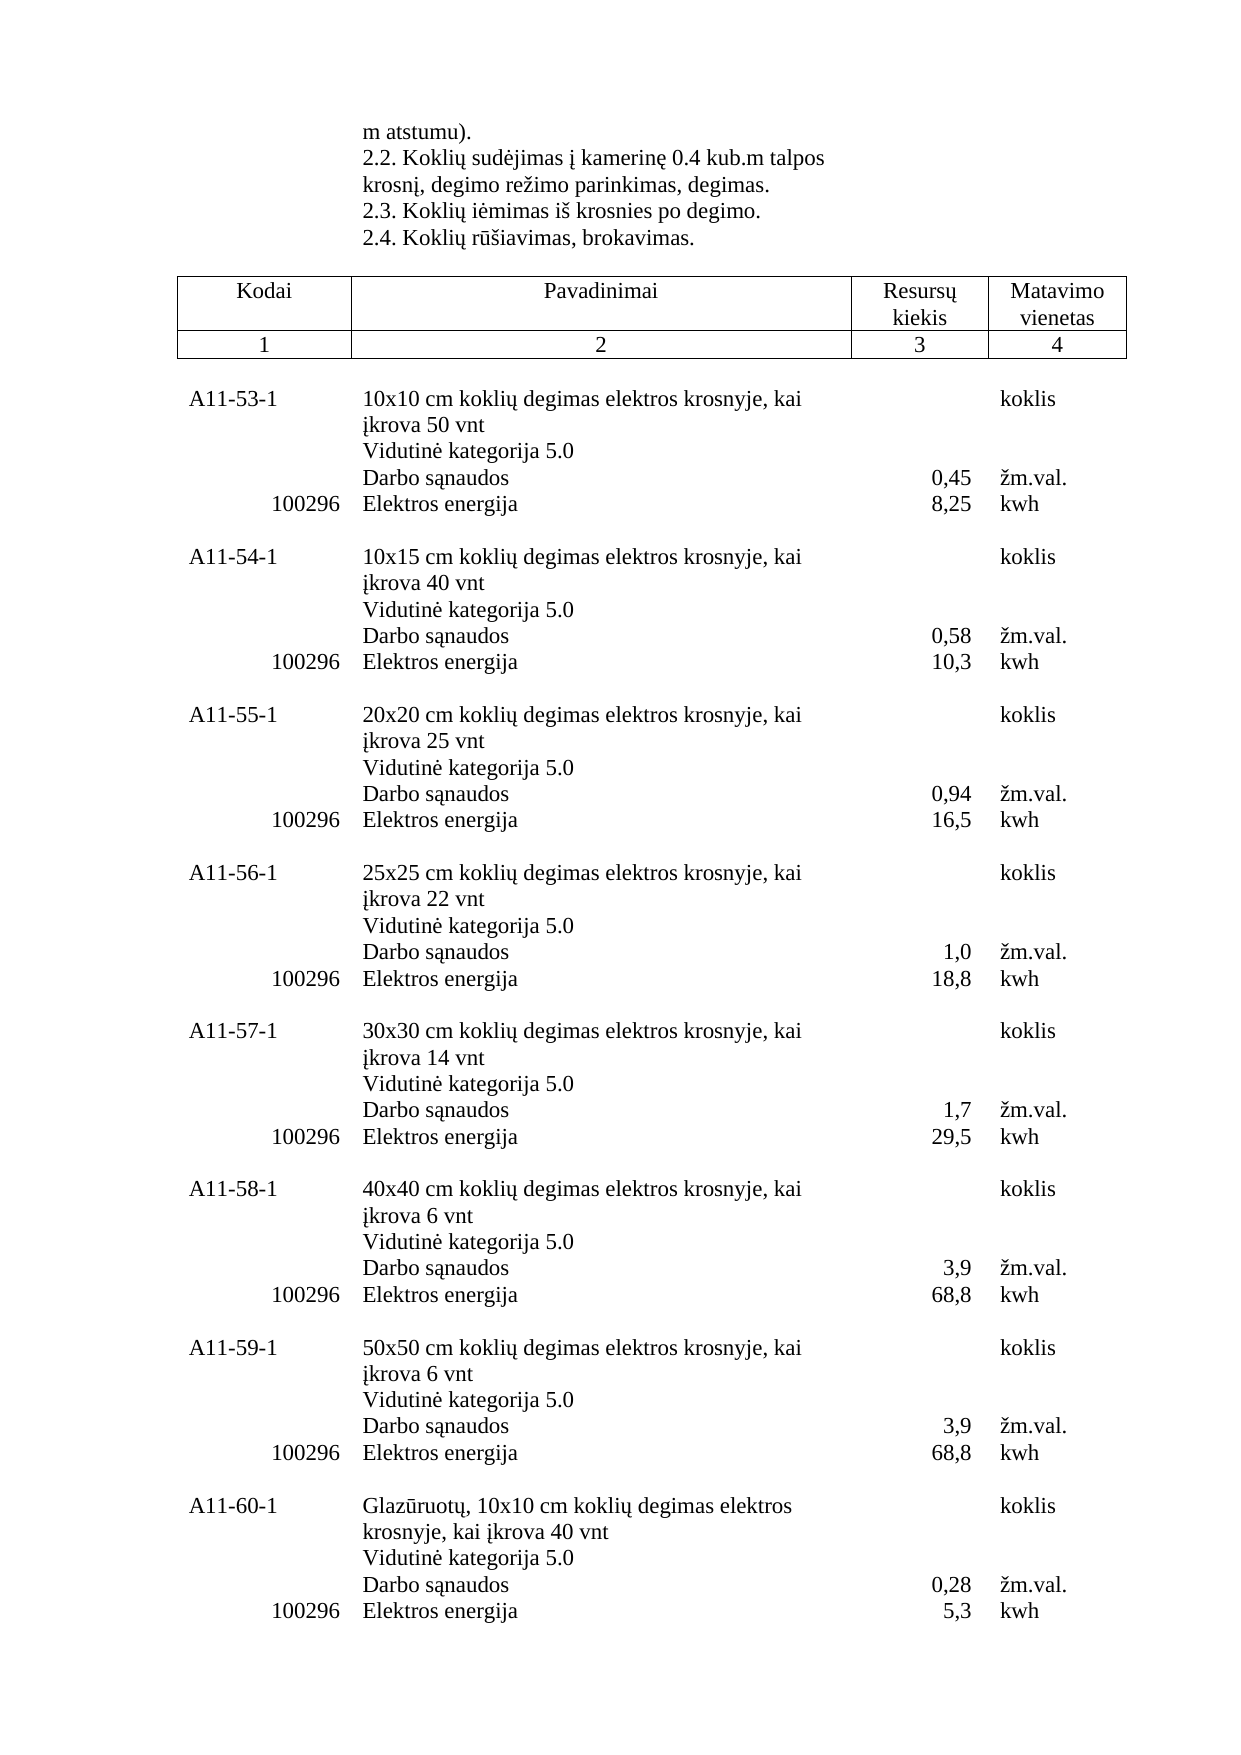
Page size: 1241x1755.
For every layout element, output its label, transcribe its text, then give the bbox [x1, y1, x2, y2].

table_cell [989, 1465, 1126, 1492]
table_cell žm.val. [989, 1096, 1126, 1123]
table_cell 40x40 cm koklių degimas elektros krosnyje, kai įkrova 6 vnt [351, 1175, 851, 1228]
table_cell [177, 197, 351, 223]
table_cell 25x25 cm koklių degimas elektros krosnyje, kai įkrova 22 vnt [351, 859, 851, 912]
table_cell 20x20 cm koklių degimas elektros krosnyje, kai įkrova 25 vnt [351, 701, 851, 754]
table_cell [177, 596, 351, 622]
table_cell [177, 250, 351, 276]
table_cell 50x50 cm koklių degimas elektros krosnyje, kai įkrova 6 vnt [351, 1334, 851, 1386]
table_cell [989, 250, 1126, 276]
table_cell Darbo sąnaudos [351, 1571, 851, 1597]
table_cell 68,8 [851, 1439, 988, 1465]
table_cell [177, 438, 351, 464]
table_cell kwh [989, 1597, 1126, 1623]
table_cell Resursų kiekis [852, 277, 988, 330]
table_cell Darbo sąnaudos [351, 464, 851, 490]
table_cell 100296 [177, 965, 351, 991]
table_cell žm.val. [989, 780, 1126, 806]
table_cell A11-57-1 [177, 1017, 351, 1070]
table_cell Vidutinė kategorija 5.0 [351, 1386, 851, 1413]
table_cell [351, 675, 851, 701]
table_cell [851, 1070, 988, 1096]
table_cell [989, 675, 1126, 701]
table_cell [989, 359, 1126, 385]
table_cell 100296 [177, 806, 351, 833]
table_cell [851, 118, 988, 144]
table_cell [851, 250, 988, 276]
table_cell [177, 1571, 351, 1597]
table_cell [177, 1544, 351, 1571]
table_cell A11-55-1 [177, 701, 351, 754]
table_cell [989, 1149, 1126, 1175]
table_cell koklis [989, 1017, 1126, 1070]
table_cell [851, 517, 988, 543]
table_cell [177, 1255, 351, 1281]
table_cell [989, 145, 1126, 197]
table_cell [177, 1228, 351, 1254]
table_cell 10x15 cm koklių degimas elektros krosnyje, kai įkrova 40 vnt [351, 543, 851, 596]
table_cell 1 [178, 331, 351, 357]
table_cell [851, 754, 988, 780]
table_cell [177, 464, 351, 490]
table_cell koklis [989, 543, 1126, 596]
table_cell [351, 991, 851, 1017]
table_cell [177, 1149, 351, 1175]
table_cell Elektros energija [351, 965, 851, 991]
table_cell [851, 991, 988, 1017]
table_cell Vidutinė kategorija 5.0 [351, 754, 851, 780]
table_cell [177, 145, 351, 197]
table_cell [851, 1465, 988, 1492]
table_cell Darbo sąnaudos [351, 1096, 851, 1123]
table_cell [989, 438, 1126, 464]
table_cell [177, 754, 351, 780]
table_cell [851, 596, 988, 622]
table_cell [177, 224, 351, 250]
table_cell 100296 [177, 1597, 351, 1623]
table_cell Elektros energija [351, 1281, 851, 1307]
table_cell koklis [989, 859, 1126, 912]
table_cell Vidutinė kategorija 5.0 [351, 1070, 851, 1096]
table_cell 100296 [177, 1281, 351, 1307]
table_cell 4 [989, 331, 1126, 357]
table_cell 2.2. Koklių sudėjimas į kamerinę 0.4 kub.m talpos krosnį, degimo režimo parinkimas, degimas. [351, 145, 851, 197]
table_cell [989, 224, 1126, 250]
table_cell [177, 675, 351, 701]
table_cell Elektros energija [351, 1597, 851, 1623]
table_cell [851, 833, 988, 859]
table_cell 2.4. Koklių rūšiavimas, brokavimas. [351, 224, 851, 250]
table_cell [989, 1228, 1126, 1254]
table_cell [989, 754, 1126, 780]
table_cell Elektros energija [351, 648, 851, 675]
table_cell koklis [989, 1334, 1126, 1386]
table_cell [851, 701, 988, 754]
table_cell [177, 912, 351, 938]
table_cell A11-56-1 [177, 859, 351, 912]
table_cell [989, 833, 1126, 859]
table_cell 100296 [177, 490, 351, 517]
table_cell 1,7 [851, 1096, 988, 1123]
table_cell [851, 1307, 988, 1333]
table_cell žm.val. [989, 464, 1126, 490]
table_cell [351, 1149, 851, 1175]
table_cell 10x10 cm koklių degimas elektros krosnyje, kai įkrova 50 vnt [351, 385, 851, 437]
table_cell [351, 833, 851, 859]
table_cell žm.val. [989, 1413, 1126, 1439]
table_cell [177, 1070, 351, 1096]
table_cell 5,3 [851, 1597, 988, 1623]
table_cell Darbo sąnaudos [351, 780, 851, 806]
table_cell 8,25 [851, 490, 988, 517]
table_cell m atstumu). [351, 118, 851, 144]
table_cell [851, 543, 988, 596]
table_cell kwh [989, 1281, 1126, 1307]
table_cell [851, 1334, 988, 1386]
table_cell [989, 517, 1126, 543]
table_cell [989, 596, 1126, 622]
table_cell [351, 1307, 851, 1333]
table_cell 100296 [177, 648, 351, 675]
table_cell 0,58 [851, 622, 988, 648]
table_cell [989, 1544, 1126, 1571]
table_cell [851, 1228, 988, 1254]
table_cell 68,8 [851, 1281, 988, 1307]
table_cell 100296 [177, 1123, 351, 1149]
table_cell koklis [989, 701, 1126, 754]
table_cell [851, 1149, 988, 1175]
table_cell [177, 1096, 351, 1123]
table_cell [177, 833, 351, 859]
table_cell 3 [852, 331, 988, 357]
table_cell kwh [989, 490, 1126, 517]
table_cell 3,9 [851, 1255, 988, 1281]
table_cell Darbo sąnaudos [351, 1413, 851, 1439]
table_cell 0,45 [851, 464, 988, 490]
table_cell A11-58-1 [177, 1175, 351, 1228]
table_cell [851, 438, 988, 464]
table_cell [989, 1307, 1126, 1333]
table_cell [351, 517, 851, 543]
table_cell žm.val. [989, 622, 1126, 648]
table_cell Darbo sąnaudos [351, 622, 851, 648]
table_cell A11-60-1 [177, 1492, 351, 1544]
table_cell kwh [989, 806, 1126, 833]
table_cell žm.val. [989, 938, 1126, 964]
table_cell Elektros energija [351, 490, 851, 517]
table_cell [351, 359, 851, 385]
table_cell [851, 359, 988, 385]
table_cell Elektros energija [351, 1439, 851, 1465]
table_cell [851, 912, 988, 938]
table_cell [851, 1386, 988, 1413]
table_cell koklis [989, 1175, 1126, 1228]
table_cell koklis [989, 385, 1126, 437]
table_cell Pavadinimai [352, 277, 851, 330]
table_cell Glazūruotų, 10x10 cm koklių degimas elektros krosnyje, kai įkrova 40 vnt [351, 1492, 851, 1544]
table_cell kwh [989, 1439, 1126, 1465]
table_cell 0,94 [851, 780, 988, 806]
table_cell Elektros energija [351, 1123, 851, 1149]
table_cell Vidutinė kategorija 5.0 [351, 438, 851, 464]
table_cell 1,0 [851, 938, 988, 964]
table_cell [851, 1017, 988, 1070]
table_cell [851, 675, 988, 701]
table_cell [177, 1465, 351, 1492]
table_cell 29,5 [851, 1123, 988, 1149]
table_cell [989, 118, 1126, 144]
table_cell A11-54-1 [177, 543, 351, 596]
table_cell A11-59-1 [177, 1334, 351, 1386]
table_cell Matavimo vienetas [989, 277, 1126, 330]
table_cell [351, 250, 851, 276]
table_cell kwh [989, 965, 1126, 991]
table_cell [351, 1465, 851, 1492]
table_cell [177, 1386, 351, 1413]
table_cell 30x30 cm koklių degimas elektros krosnyje, kai įkrova 14 vnt [351, 1017, 851, 1070]
table_cell [177, 1307, 351, 1333]
table_cell 2.3. Koklių iėmimas iš krosnies po degimo. [351, 197, 851, 223]
table_cell Darbo sąnaudos [351, 1255, 851, 1281]
table_cell [989, 912, 1126, 938]
table_cell Elektros energija [351, 806, 851, 833]
table_cell [851, 385, 988, 437]
table_cell kwh [989, 1123, 1126, 1149]
table_cell [851, 224, 988, 250]
table_cell [177, 359, 351, 385]
table_cell [851, 197, 988, 223]
table_cell [177, 991, 351, 1017]
table_cell kwh [989, 648, 1126, 675]
table_cell Vidutinė kategorija 5.0 [351, 1228, 851, 1254]
table_cell [851, 1492, 988, 1544]
table_cell [989, 991, 1126, 1017]
table_cell Kodai [178, 277, 351, 330]
table_cell 18,8 [851, 965, 988, 991]
table_cell [177, 938, 351, 964]
table_cell [989, 197, 1126, 223]
table_cell [989, 1070, 1126, 1096]
table_cell [177, 517, 351, 543]
table_cell [851, 859, 988, 912]
table_cell 0,28 [851, 1571, 988, 1597]
table_cell žm.val. [989, 1571, 1126, 1597]
table_cell [177, 118, 351, 144]
table_cell 10,3 [851, 648, 988, 675]
table_cell [851, 145, 988, 197]
table_cell 16,5 [851, 806, 988, 833]
table_cell 2 [352, 331, 851, 357]
table_cell [851, 1175, 988, 1228]
table_cell Vidutinė kategorija 5.0 [351, 1544, 851, 1571]
table_cell [851, 1544, 988, 1571]
table_cell Darbo sąnaudos [351, 938, 851, 964]
table_cell žm.val. [989, 1255, 1126, 1281]
table_cell A11-53-1 [177, 385, 351, 437]
table_cell Vidutinė kategorija 5.0 [351, 596, 851, 622]
table_cell 100296 [177, 1439, 351, 1465]
table_cell [177, 1413, 351, 1439]
table_cell 3,9 [851, 1413, 988, 1439]
table_cell Vidutinė kategorija 5.0 [351, 912, 851, 938]
table_cell [177, 780, 351, 806]
table_cell [989, 1386, 1126, 1413]
table_cell koklis [989, 1492, 1126, 1544]
table_cell [177, 622, 351, 648]
